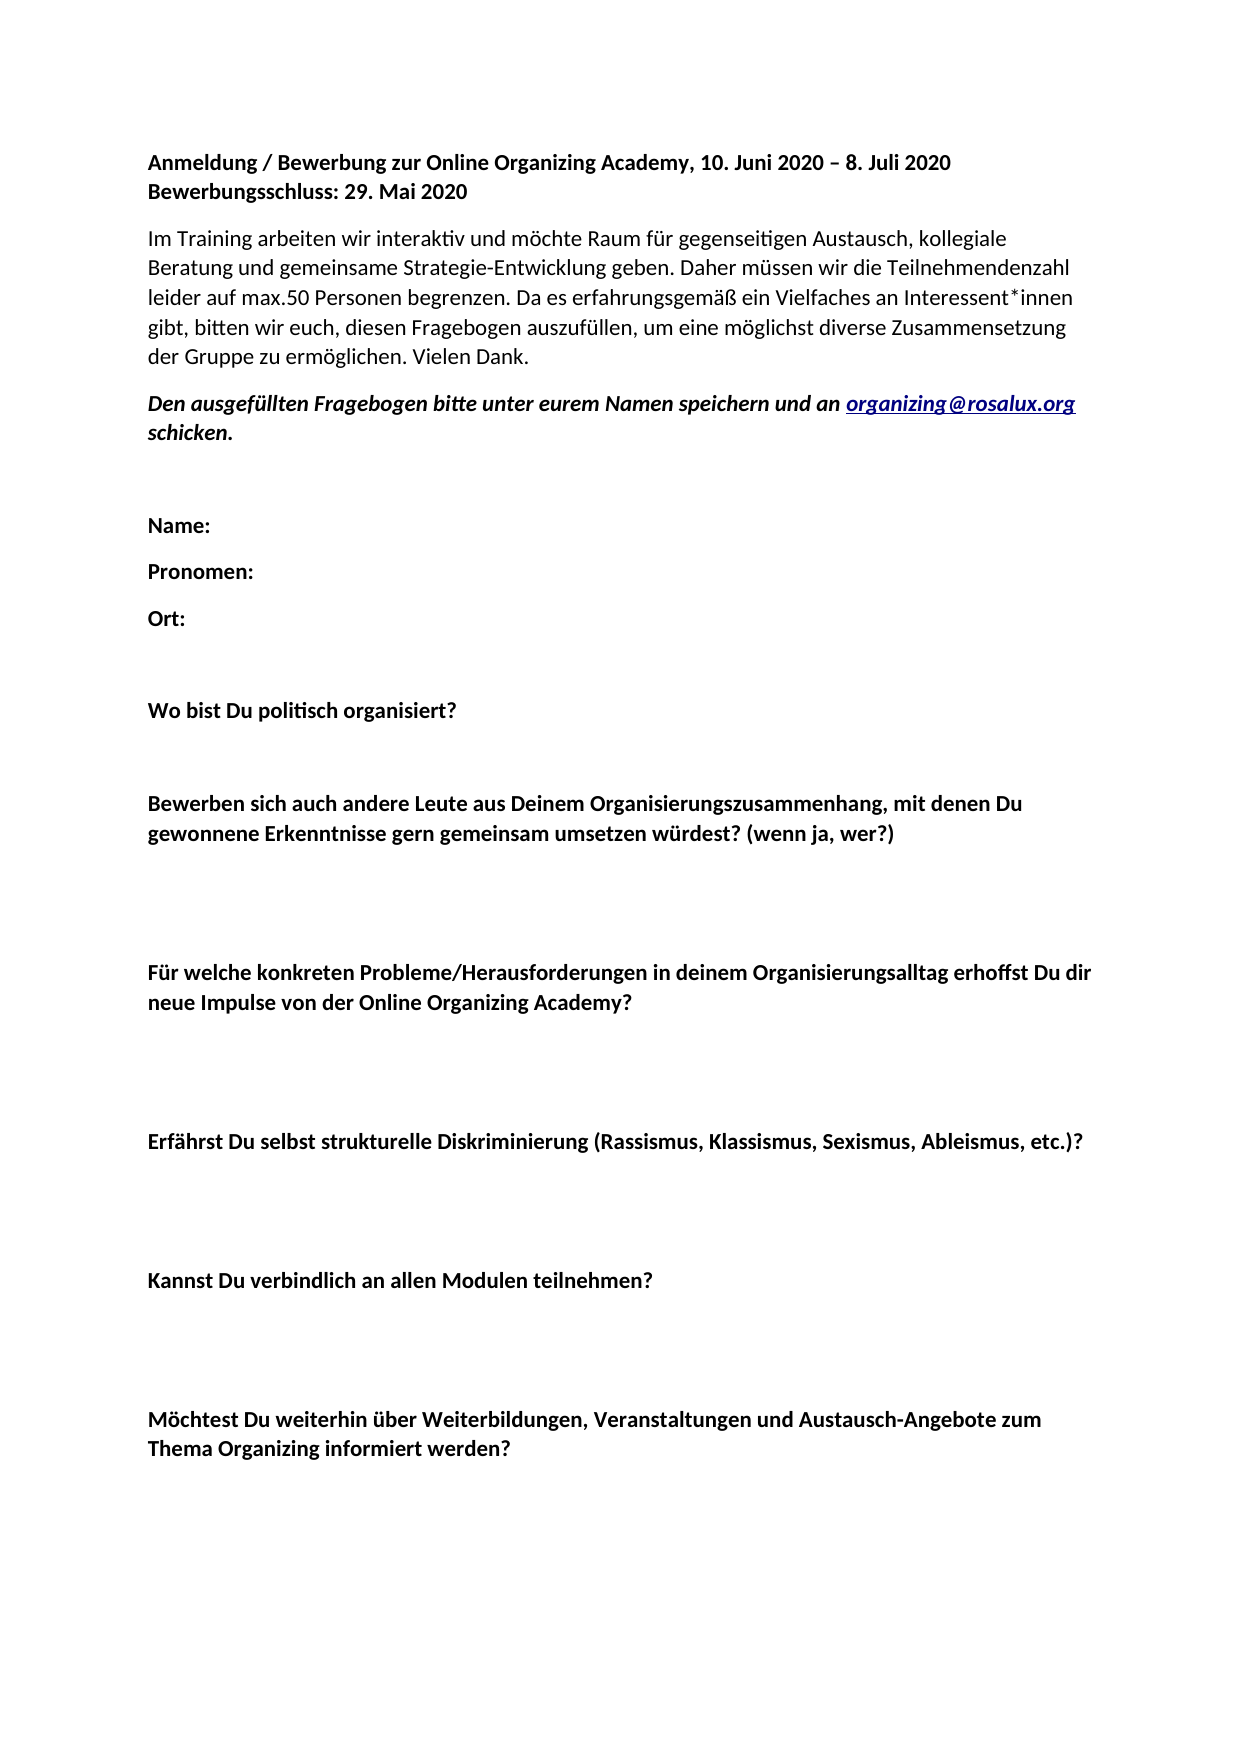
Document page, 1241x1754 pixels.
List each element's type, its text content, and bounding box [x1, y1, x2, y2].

text Erfährst Du selbst strukturelle Diskriminierung (Rassismus, Klassismus, Sexismus, Ableismus, etc.)? [148, 1127, 1093, 1155]
text Ort: [148, 604, 1093, 632]
text Für welche konkreten Probleme/Herausforderungen in deinem Organisierungsalltag erhoffst Du dir neue Impulse von der Online Organizing Academy? [148, 958, 1093, 1016]
text Anmeldung / Bewerbung zur Online Organizing Academy, 10. Juni 2020 – 8. Juli 2020 Bewerbungsschluss: 29. Mai 2020 [148, 148, 1093, 205]
text Bewerben sich auch andere Leute aus Deinem Organisierungszusammenhang, mit denen Du gewonnene Erkenntnisse gern gemeinsam umsetzen würdest? (wenn ja, wer?) [148, 789, 1093, 847]
text Pronomen: [148, 557, 1093, 586]
text Den ausgefüllten Fragebogen bitte unter eurem Namen speichern und an organizing@rosalux.org schicken. [148, 389, 1093, 446]
text Kannst Du verbindlich an allen Modulen teilnehmen? [148, 1266, 1093, 1294]
text Wo bist Du politisch organisiert? [148, 697, 1093, 724]
text Im Training arbeiten wir interaktiv und möchte Raum für gegenseitigen Austausch, kollegiale Beratung und gemeinsame Strategie-Entwicklung geben. Daher müssen wir die Teilnehmendenzahl leider auf max.50 Personen begrenzen. Da es erfahrungsgemäß ein Vielfaches an Interessent*innen gibt, bitten wir euch, diesen Fragebogen auszufüllen, um eine möglichst diverse Zusammensetzung der Gruppe zu ermöglichen. Vielen Dank. [148, 224, 1093, 370]
text Name: [148, 511, 1093, 539]
text Möchtest Du weiterhin über Weiterbildungen, Veranstaltungen und Austausch-Angebote zum Thema Organizing informiert werden? [148, 1405, 1093, 1463]
